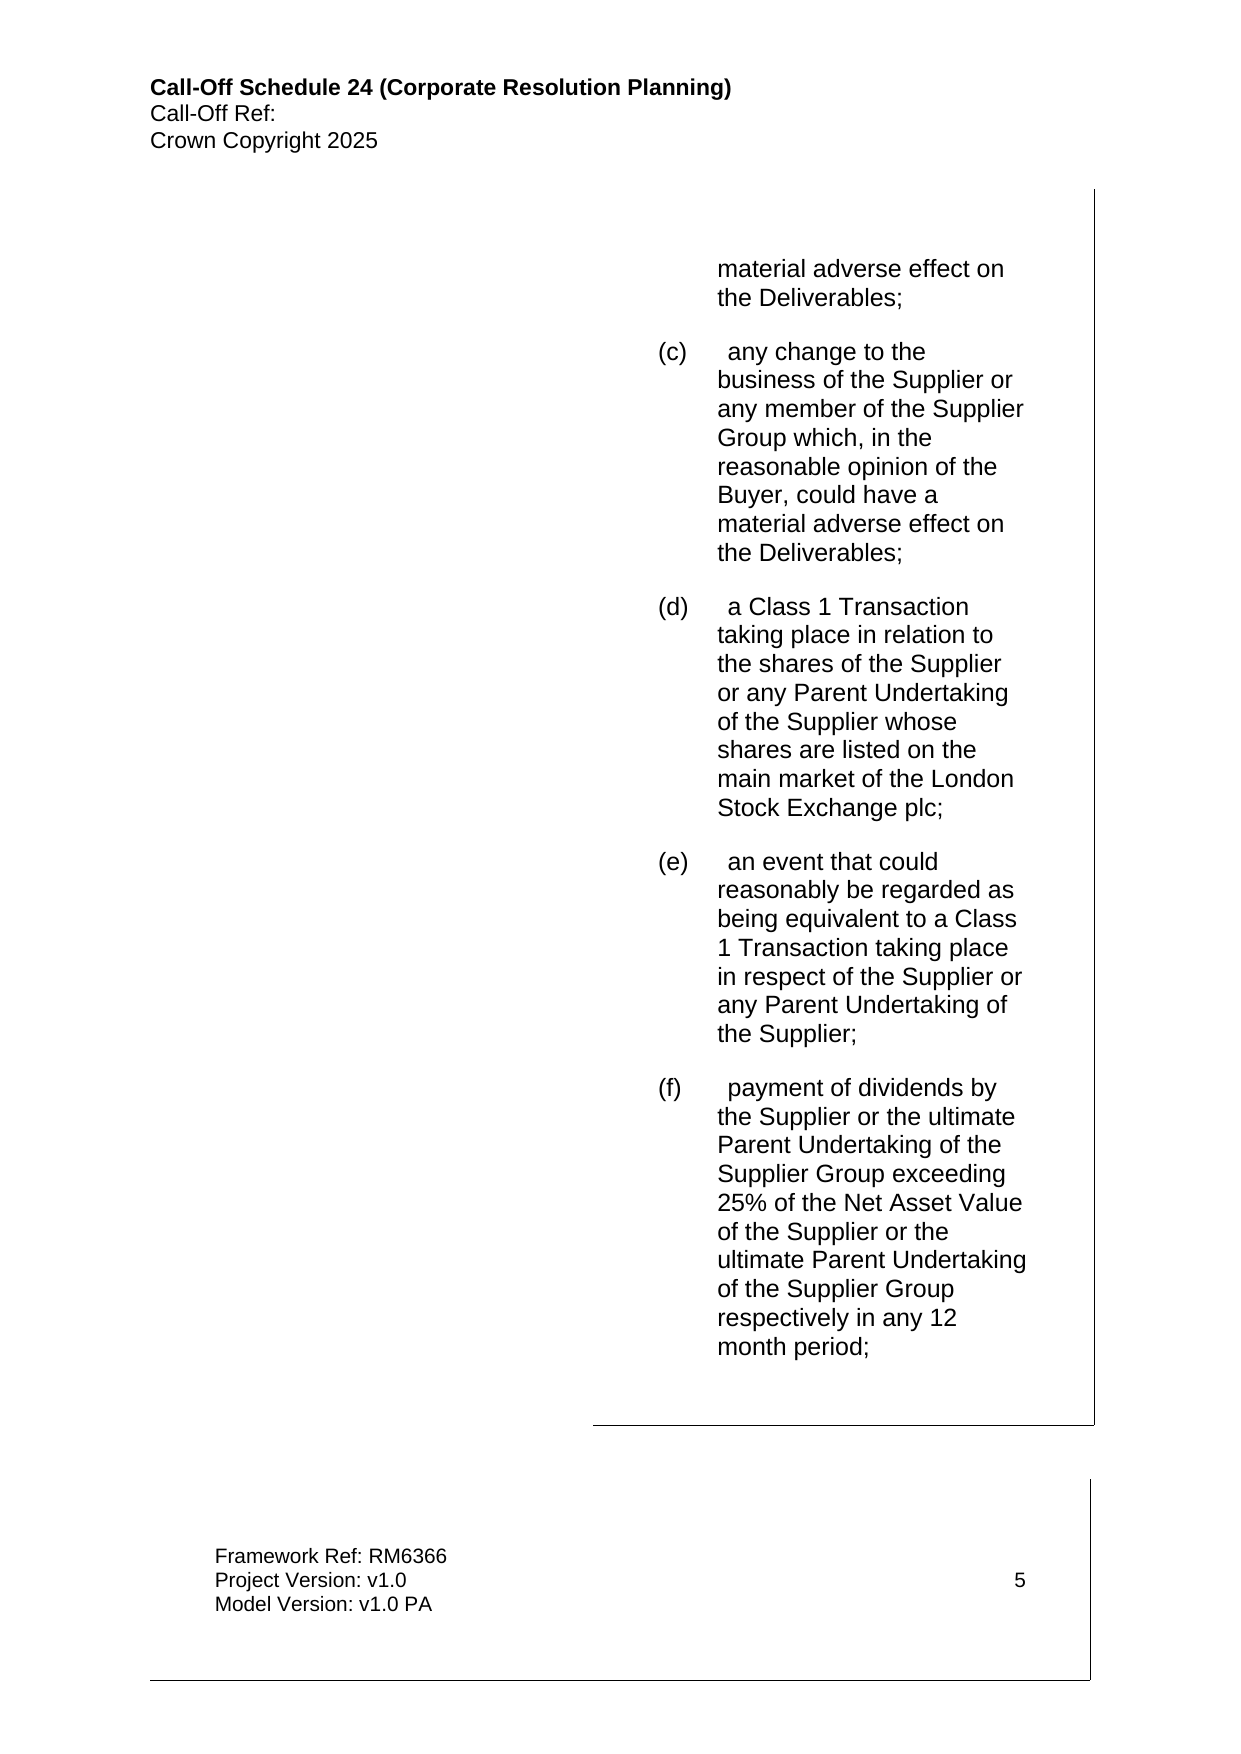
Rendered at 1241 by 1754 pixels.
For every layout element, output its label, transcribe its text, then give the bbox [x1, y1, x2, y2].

table_cell any change of Control of the Supplier or a Parent Undertaking of the Supplier; any change of Control of any member of the Supplier Group which, in the reasonable opinion of the Buyer, could have a material adverse effect on the Deliverables; any change to the business of the Supplier or any member of the Supplier Group which, in the reasonable opinion of the Buyer, could have a material adverse effect on the Deliverables; a Class 1 Transaction taking place in relation to the shares of the Supplier or any Parent Undertaking of the Supplier whose shares are listed on the main market of the London Stock Exchange plc; an event that could reasonably be regarded as being equivalent to a Class 1 Transaction taking place in respect of the Supplier or any Parent Undertaking of the Supplier; payment of dividends by the Supplier or the ultimate Parent Undertaking of the Supplier Group exceeding 25% of the Net Asset Value of the Supplier or the ultimate Parent Undertaking of the Supplier Group respectively in any 12 month period; an order is made or an effective resolution is passed for the winding up of any member of the Supplier Group; any member of the Supplier Group stopping payment of its debts generally or becoming unable to pay its debts within the meaning of section 123(1) of the Insolvency Act 1986 or any member of the Supplier Group ceasing to carry on all or substantially all its business, or any compromise, composition, arrangement or agreement being made with creditors of any member of the Supplier Group; the appointment of a receiver, administrative receiver or administrator in respect of or over all or a material part of the undertaking or assets of any member of the Supplier Group; and/or any process or events with an effect analogous to those in paragraphs (e) to (g) inclusive above occurring to a member of the Supplier Group in a jurisdiction outside England and Wales; [578, 177, 1106, 1437]
table_cell [268, 177, 578, 1437]
